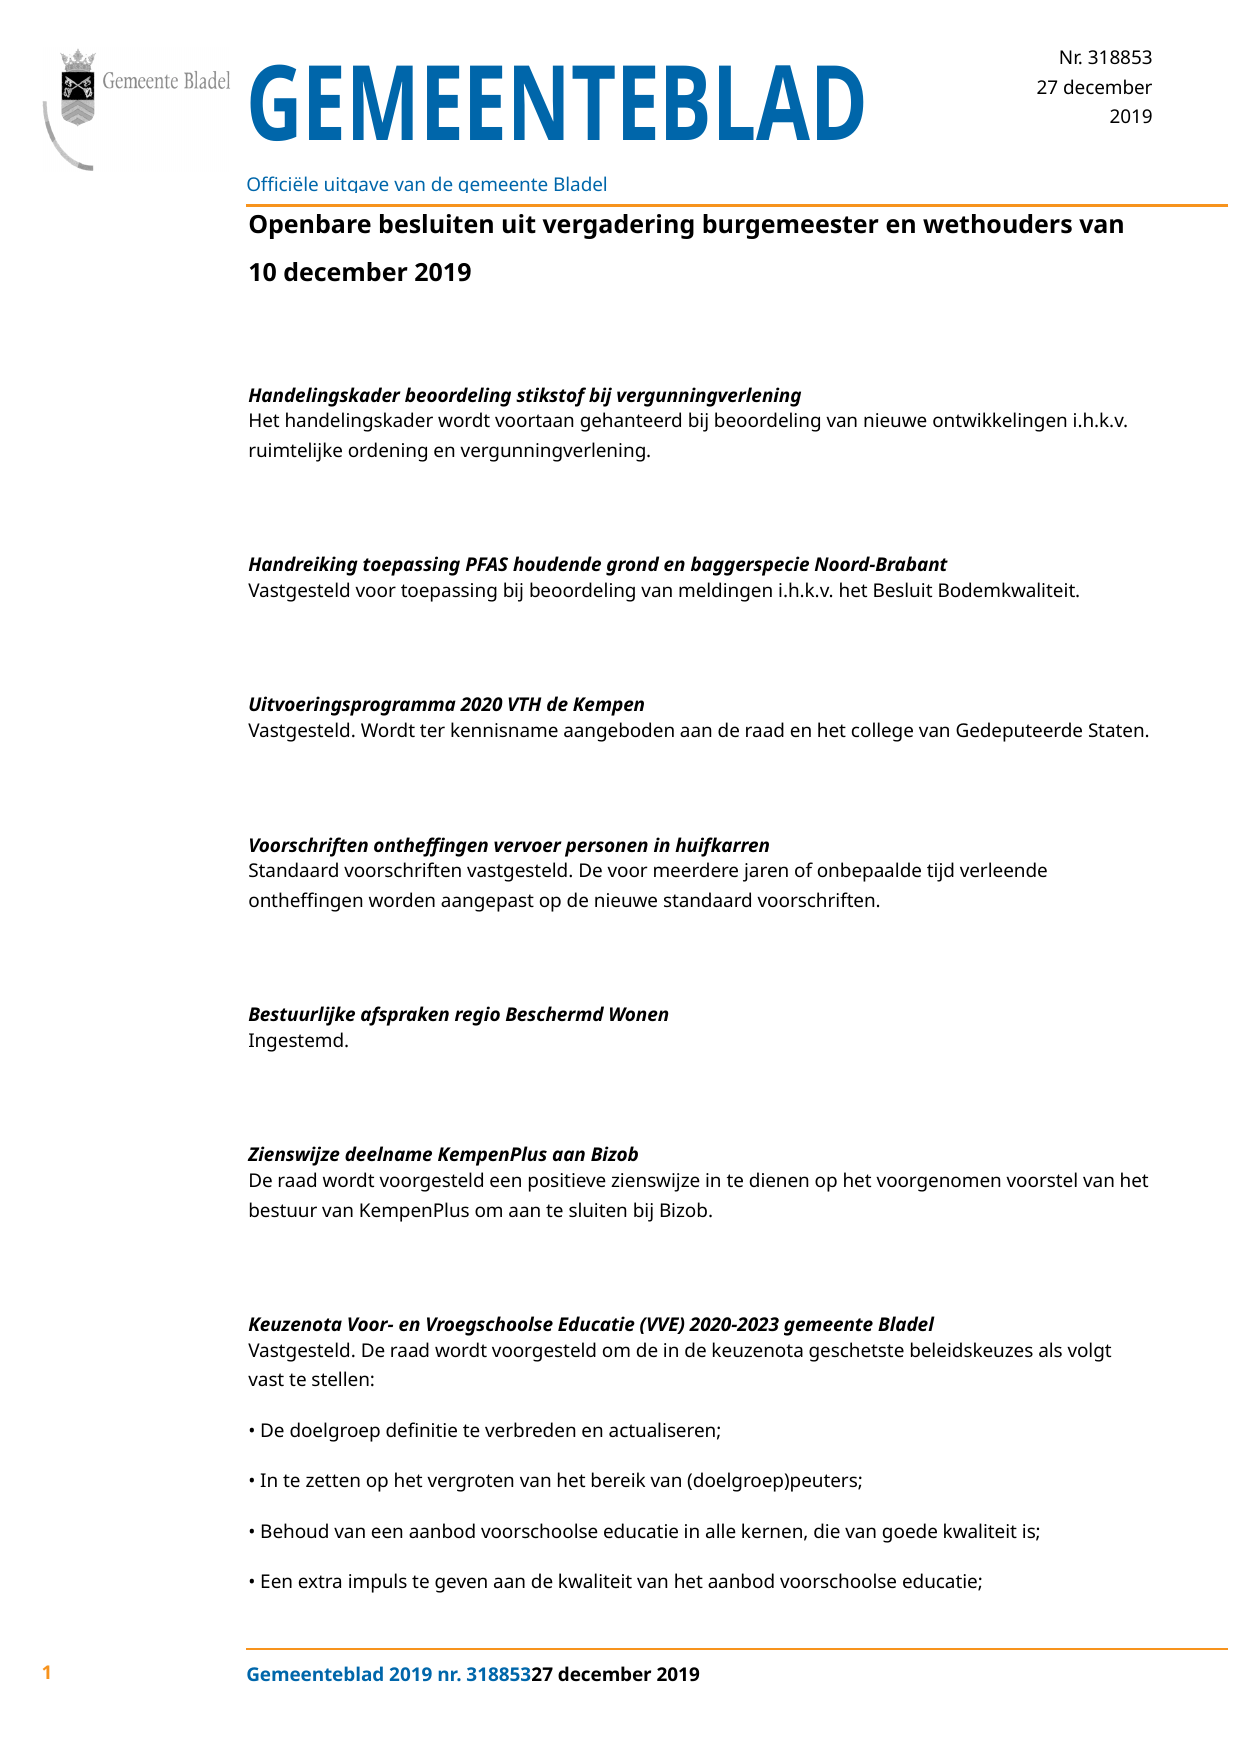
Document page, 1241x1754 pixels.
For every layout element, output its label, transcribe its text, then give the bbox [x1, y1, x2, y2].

text Keuzenota Voor- en Vroegschoolse Educatie (VVE) 2020-2023 gemeente Bladel [248, 1311, 1152, 1337]
text Vastgesteld. Wordt ter kennisname aangeboden aan de raad en het college van Gedeputeerde Staten. [248, 717, 1152, 743]
text Ingestemd. [248, 1027, 1152, 1053]
text Voorschriften ontheffingen vervoer personen in huifkarren [248, 832, 1152, 857]
text Vastgesteld voor toepassing bij beoordeling van meldingen i.h.k.v. het Besluit Bodemkwaliteit. [248, 577, 1152, 603]
text Handreiking toepassing PFAS houdende grond en baggerspecie Noord-Brabant [248, 552, 1152, 577]
text Openbare besluiten uit vergadering burgemeester en wethouders van 10 december 2019 [248, 207, 1152, 288]
text Uitvoeringsprogramma 2020 VTH de Kempen [248, 692, 1152, 717]
text • In te zetten op het vergroten van het bereik van (doelgroep)peuters; [248, 1467, 1152, 1493]
text Handelingskader beoordeling stikstof bij vergunningverlening [248, 382, 1152, 408]
text Het handelingskader wordt voortaan gehanteerd bij beoordeling van nieuwe ontwikkelingen i.h.k.v. ruimtelijke ordening en vergunningverlening. [248, 408, 1152, 463]
text De raad wordt voorgesteld een positieve zienswijze in te dienen op het voorgenomen voorstel van het bestuur van KempenPlus om aan te sluiten bij Bizob. [248, 1167, 1152, 1223]
text Standaard voorschriften vastgesteld. De voor meerdere jaren of onbepaalde tijd verleende ontheffingen worden aangepast op de nieuwe standaard voorschriften. [248, 857, 1152, 913]
text Bestuurlijke afspraken regio Beschermd Wonen [248, 1001, 1152, 1027]
text • De doelgroep definitie te verbreden en actualiseren; [248, 1417, 1152, 1443]
text • Behoud van een aanbod voorschoolse educatie in alle kernen, die van goede kwaliteit is; [248, 1518, 1152, 1543]
picture [41, 47, 231, 172]
text Vastgesteld. De raad wordt voorgesteld om de in de keuzenota geschetste beleidskeuzes als volgt vast te stellen: [248, 1337, 1152, 1392]
text Zienswijze deelname KempenPlus aan Bizob [248, 1142, 1152, 1167]
text • Een extra impuls te geven aan de kwaliteit van het aanbod voorschoolse educatie; [248, 1568, 1152, 1594]
